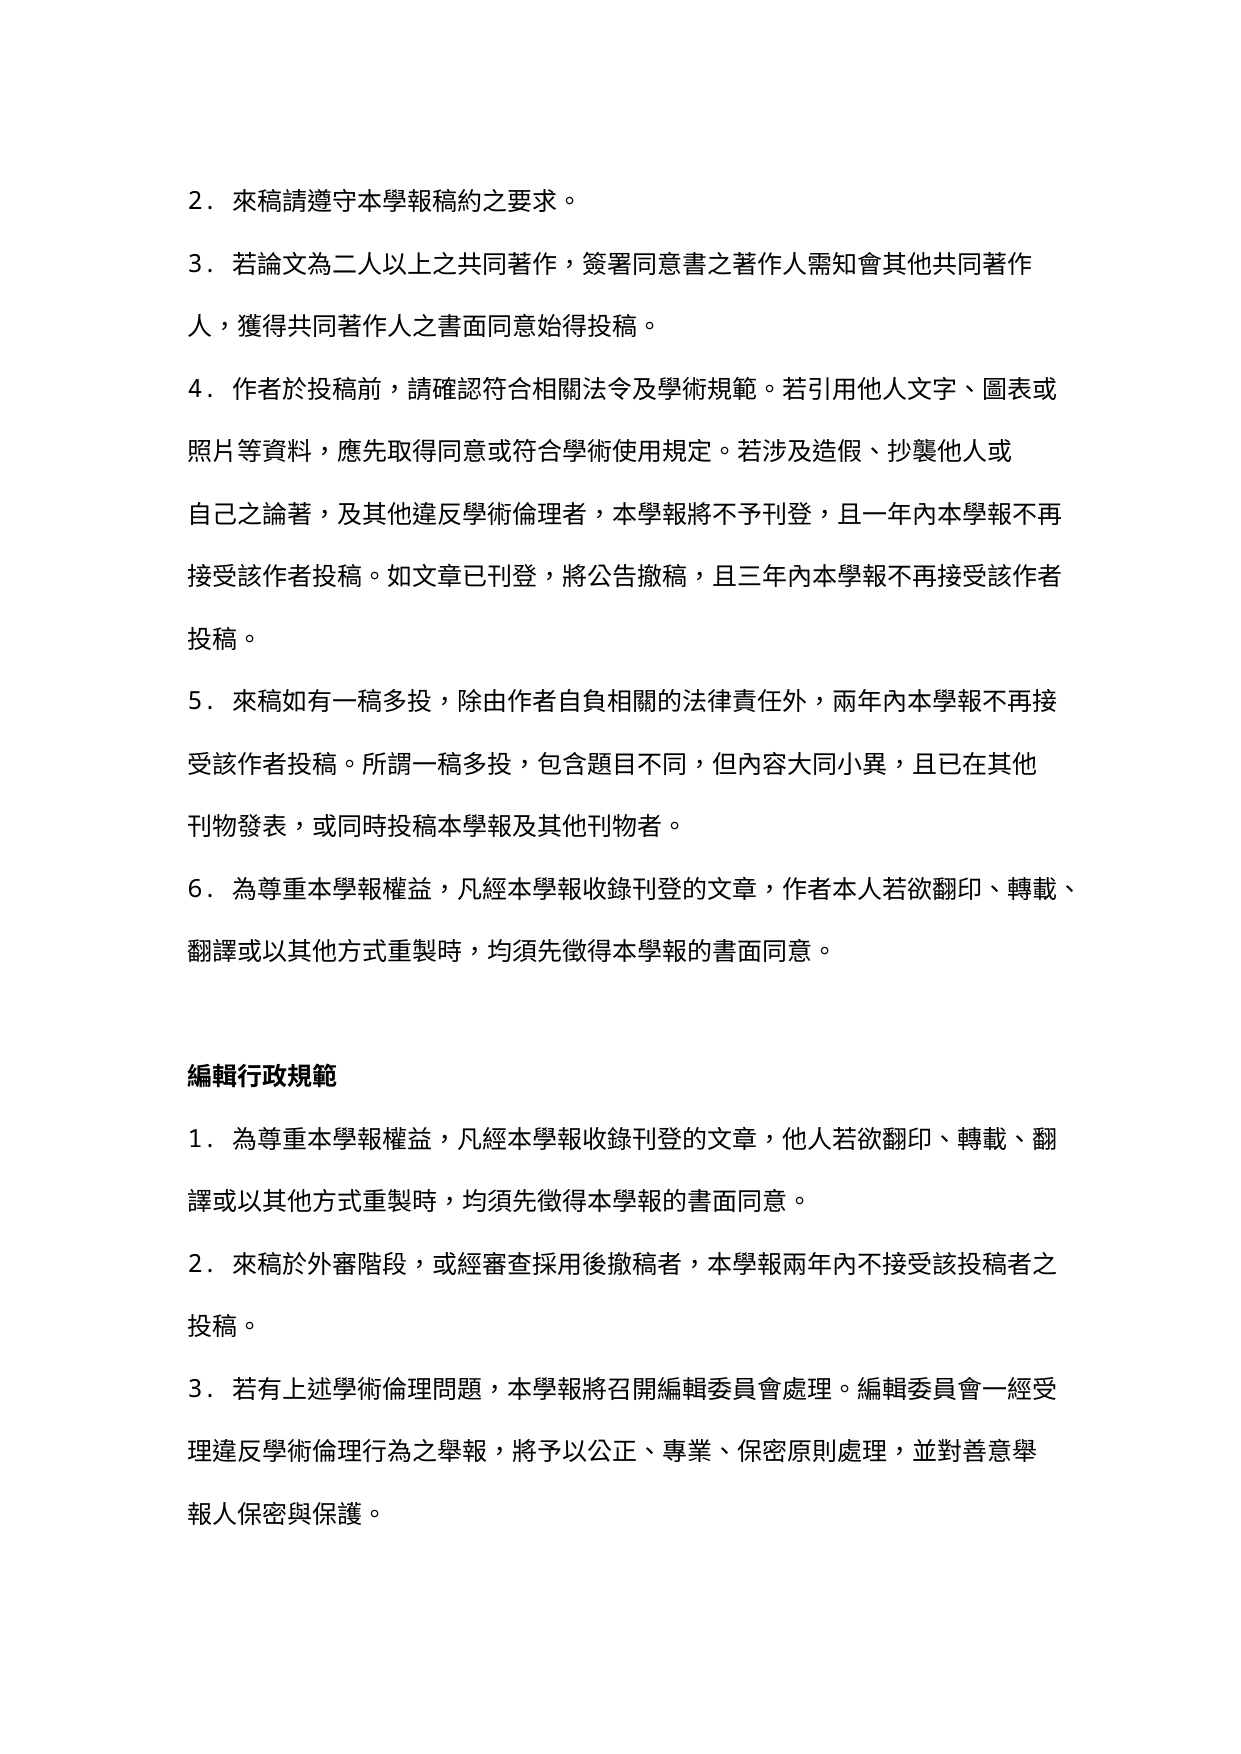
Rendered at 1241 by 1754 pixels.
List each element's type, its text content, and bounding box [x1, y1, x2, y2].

text 3. 若論文為二人以上之共同著作，簽署同意書之著作人需知會其他共同著作 [187, 221, 1063, 283]
text 3. 若有上述學術倫理問題，本學報將召開編輯委員會處理。編輯委員會一經受理違反學術倫理行為之舉報，將予以公正、專業、保密原則處理，並對善意舉 [187, 1346, 1063, 1471]
text 5. 來稿如有一稿多投，除由作者自負相關的法律責任外，兩年內本學報不再接受該作者投稿。所謂一稿多投，包含題目不同，但內容大同小異，且已在其他 [187, 658, 1063, 783]
text 6. 為尊重本學報權益，凡經本學報收錄刊登的文章，作者本人若欲翻印、轉載、翻譯或以其他方式重製時，均須先徵得本學報的書面同意。 [187, 846, 1063, 971]
text 自己之論著，及其他違反學術倫理者，本學報將不予刊登，且一年內本學報不再接受該作者投稿。如文章已刊登，將公告撤稿，且三年內本學報不再接受該作者投稿。 [187, 471, 1063, 658]
text 編輯行政規範 [187, 1033, 1063, 1096]
text 2. 來稿請遵守本學報稿約之要求。 [187, 158, 1063, 221]
text 2. 來稿於外審階段，或經審查採用後撤稿者，本學報兩年內不接受該投稿者之投稿。 [187, 1221, 1063, 1346]
text 報人保密與保護。 [187, 1471, 1063, 1533]
text 刊物發表，或同時投稿本學報及其他刊物者。 [187, 783, 1063, 846]
text 1. 為尊重本學報權益，凡經本學報收錄刊登的文章，他人若欲翻印、轉載、翻譯或以其他方式重製時，均須先徵得本學報的書面同意。 [187, 1096, 1063, 1221]
text 人，獲得共同著作人之書面同意始得投稿。 [187, 283, 1063, 346]
text 照片等資料，應先取得同意或符合學術使用規定。若涉及造假、抄襲他人或 [187, 408, 1063, 471]
text 4. 作者於投稿前，請確認符合相關法令及學術規範。若引用他人文字、圖表或 [187, 346, 1063, 408]
